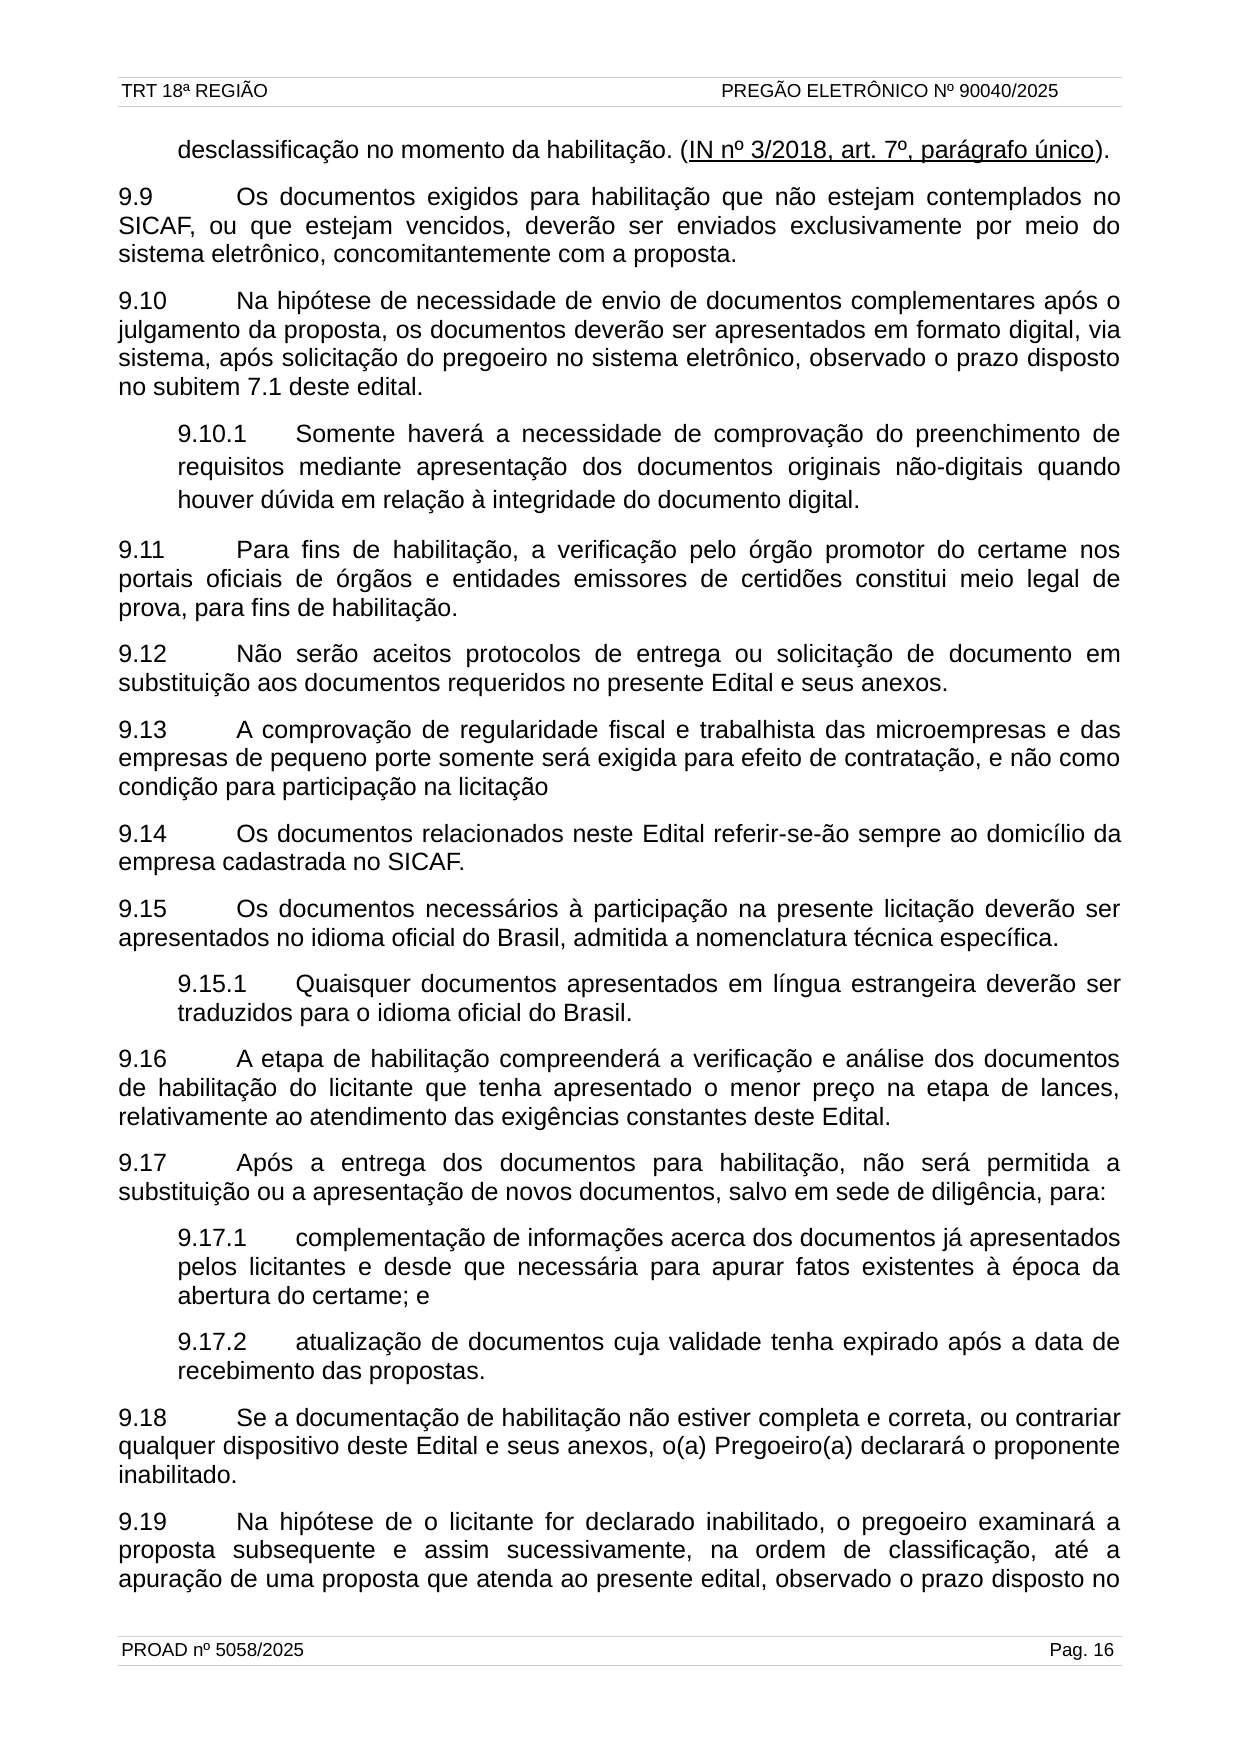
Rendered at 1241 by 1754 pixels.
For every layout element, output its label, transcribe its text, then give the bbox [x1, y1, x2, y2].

text 9.10 Na hipótese de necessidade de envio de documentos complementares após o julgamento da proposta, os documentos deverão ser apresentados em formato digital, via sistema, após solicitação do pregoeiro no sistema eletrônico, observado o prazo disposto no subitem 7.1 deste edital. [118, 286, 1122, 401]
text 9.12 Não serão aceitos protocolos de entrega ou solicitação de documento em substituição aos documentos requeridos no presente Edital e seus anexos. [118, 639, 1122, 697]
text 9.17 Após a entrega dos documentos para habilitação, não será permitida a substituição ou a apresentação de novos documentos, salvo em sede de diligência, para: [118, 1148, 1122, 1206]
text 9.17.2 atualização de documentos cuja validade tenha expirado após a data de recebimento das propostas. [177, 1327, 1122, 1385]
text 9.14 Os documentos relacionados neste Edital referir-se-ão sempre ao domicílio da empresa cadastrada no SICAF. [118, 818, 1122, 876]
text 9.16 A etapa de habilitação compreenderá a verificação e análise dos documentos de habilitação do licitante que tenha apresentado o menor preço na etapa de lances, relativamente ao atendimento das exigências constantes deste Edital. [118, 1044, 1122, 1130]
text 9.15.1 Quaisquer documentos apresentados em língua estrangeira deverão ser traduzidos para o idioma oficial do Brasil. [177, 969, 1122, 1026]
text 9.11 Para fins de habilitação, a verificação pelo órgão promotor do certame nos portais oficiais de órgãos e entidades emissores de certidões constitui meio legal de prova, para fins de habilitação. [118, 535, 1122, 622]
text 9.19 Na hipótese de o licitante for declarado inabilitado, o pregoeiro examinará a proposta subsequente e assim sucessivamente, na ordem de classificação, até a apuração de uma proposta que atenda ao presente edital, observado o prazo disposto no [118, 1506, 1122, 1593]
text 9.17.1 complementação de informações acerca dos documentos já apresentados pelos licitantes e desde que necessária para apurar fatos existentes à época da abertura do certame; e [177, 1223, 1122, 1309]
text 9.9 Os documentos exigidos para habilitação que não estejam contemplados no SICAF, ou que estejam vencidos, deverão ser enviados exclusivamente por meio do sistema eletrônico, concomitantemente com a proposta. [118, 182, 1122, 268]
text 9.13 A comprovação de regularidade fiscal e trabalhista das microempresas e das empresas de pequeno porte somente será exigida para efeito de contratação, e não como condição para participação na licitação [118, 714, 1122, 801]
text 9.18 Se a documentação de habilitação não estiver completa e correta, ou contrariar qualquer dispositivo deste Edital e seus anexos, o(a) Pregoeiro(a) declarará o proponente inabilitado. [118, 1402, 1122, 1489]
text desclassificação no momento da habilitação. (IN nº 3/2018, art. 7º, parágrafo único). [177, 136, 1122, 164]
list 9.10.1 Somente haverá a necessidade de comprovação do preenchimento de requisitos mediante apresentação dos documentos originais não-digitais quando houver dúvida em relação à integridade do documento digital. [177, 419, 1122, 513]
text 9.15 Os documentos necessários à participação na presente licitação deverão ser apresentados no idioma oficial do Brasil, admitida a nomenclatura técnica específica. [118, 894, 1122, 951]
